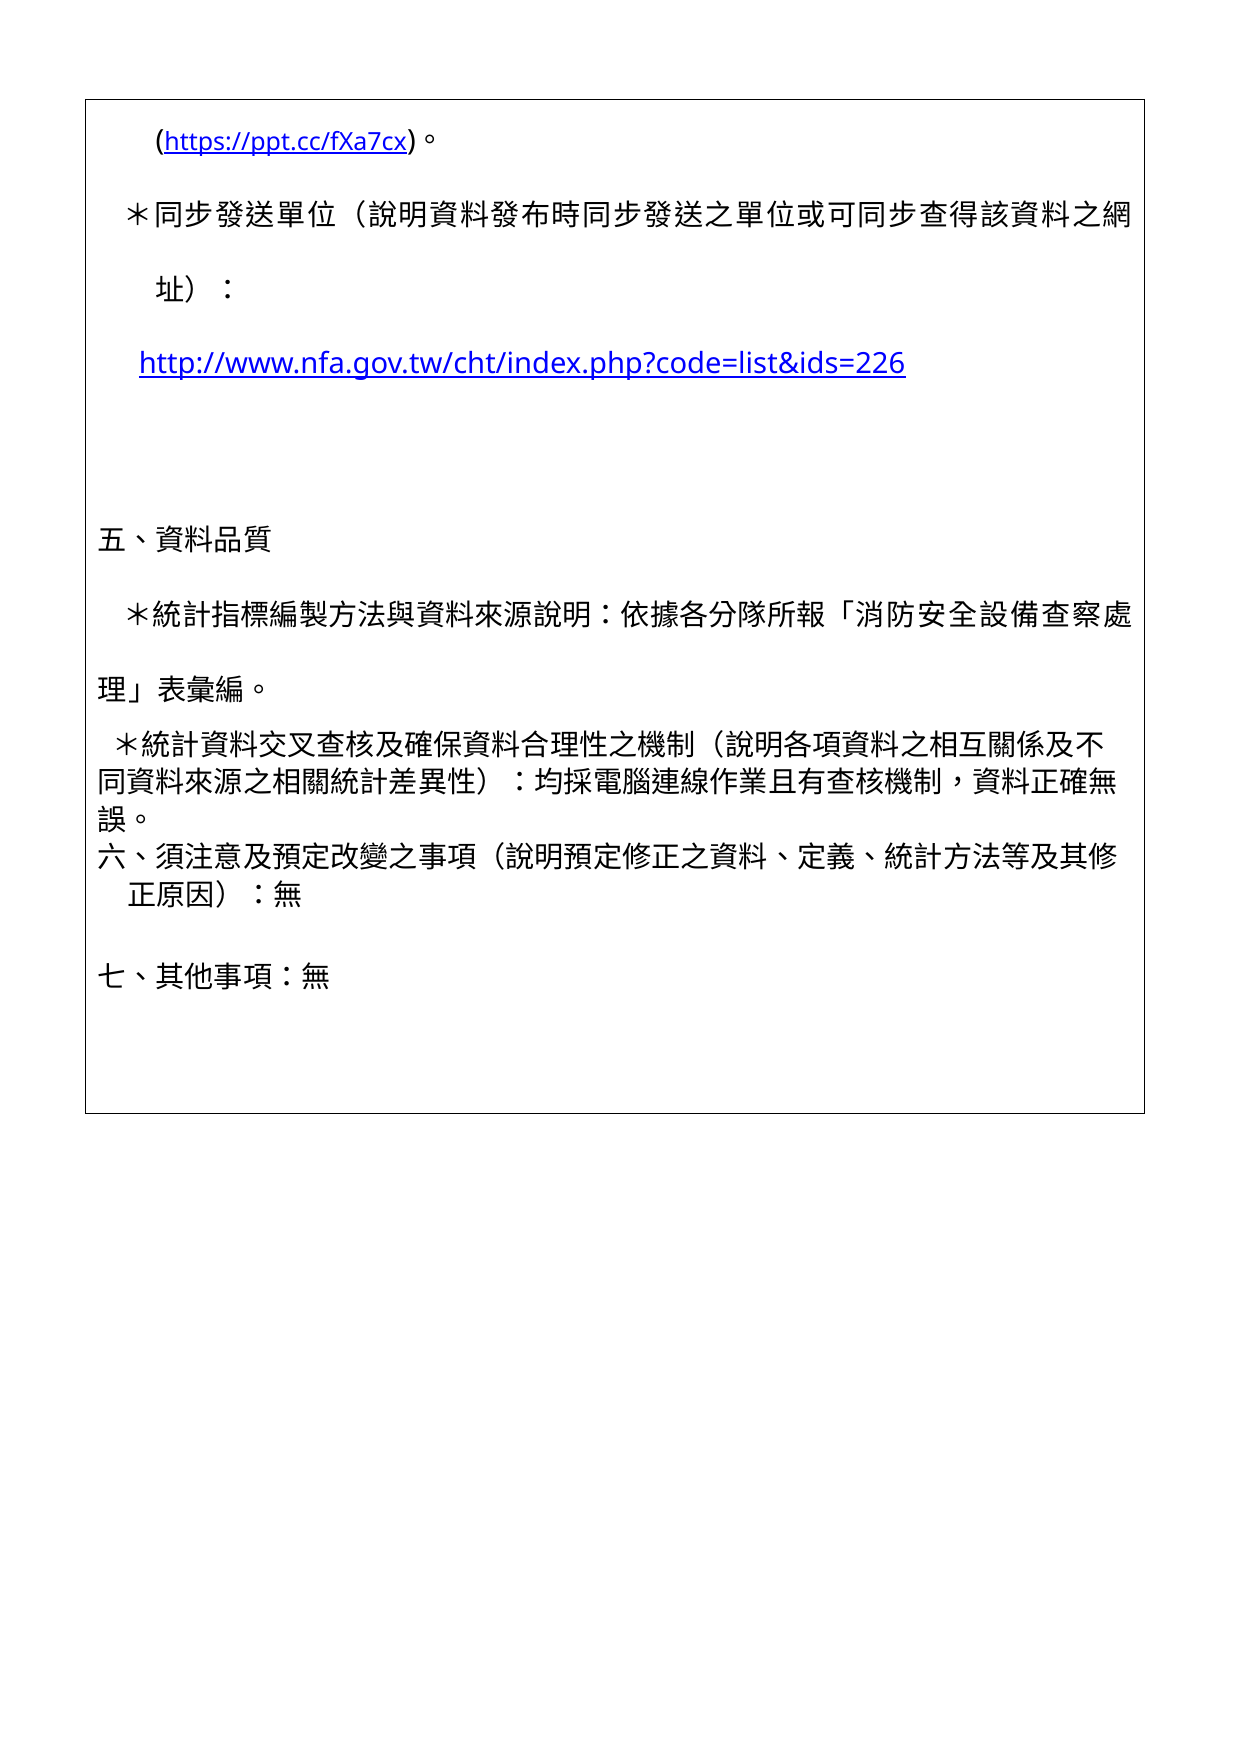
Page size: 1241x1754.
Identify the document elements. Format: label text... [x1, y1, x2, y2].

table_header (https://ppt.cc/fXa7cx)。 ＊同步發送單位（說明資料發布時同步發送之單位或可同步查得該資料之網址）： http://www.nfa.gov.tw/cht/index.php?code=list&ids=226 五、資料品質 ＊統計指標編製方法與資料來源說明：依據各分隊所報「消防安全設備查察處理」表彙編。 ＊統計資料交叉查核及確保資料合理性之機制（說明各項資料之相互關係及不 同資料來源之相關統計差異性）：均採電腦連線作業且有查核機制，資料正確無誤。 六、須注意及預定改變之事項（說明預定修正之資料、定義、統計方法等及其修 正原因）：無 七、其他事項：無 [86, 100, 1144, 1112]
